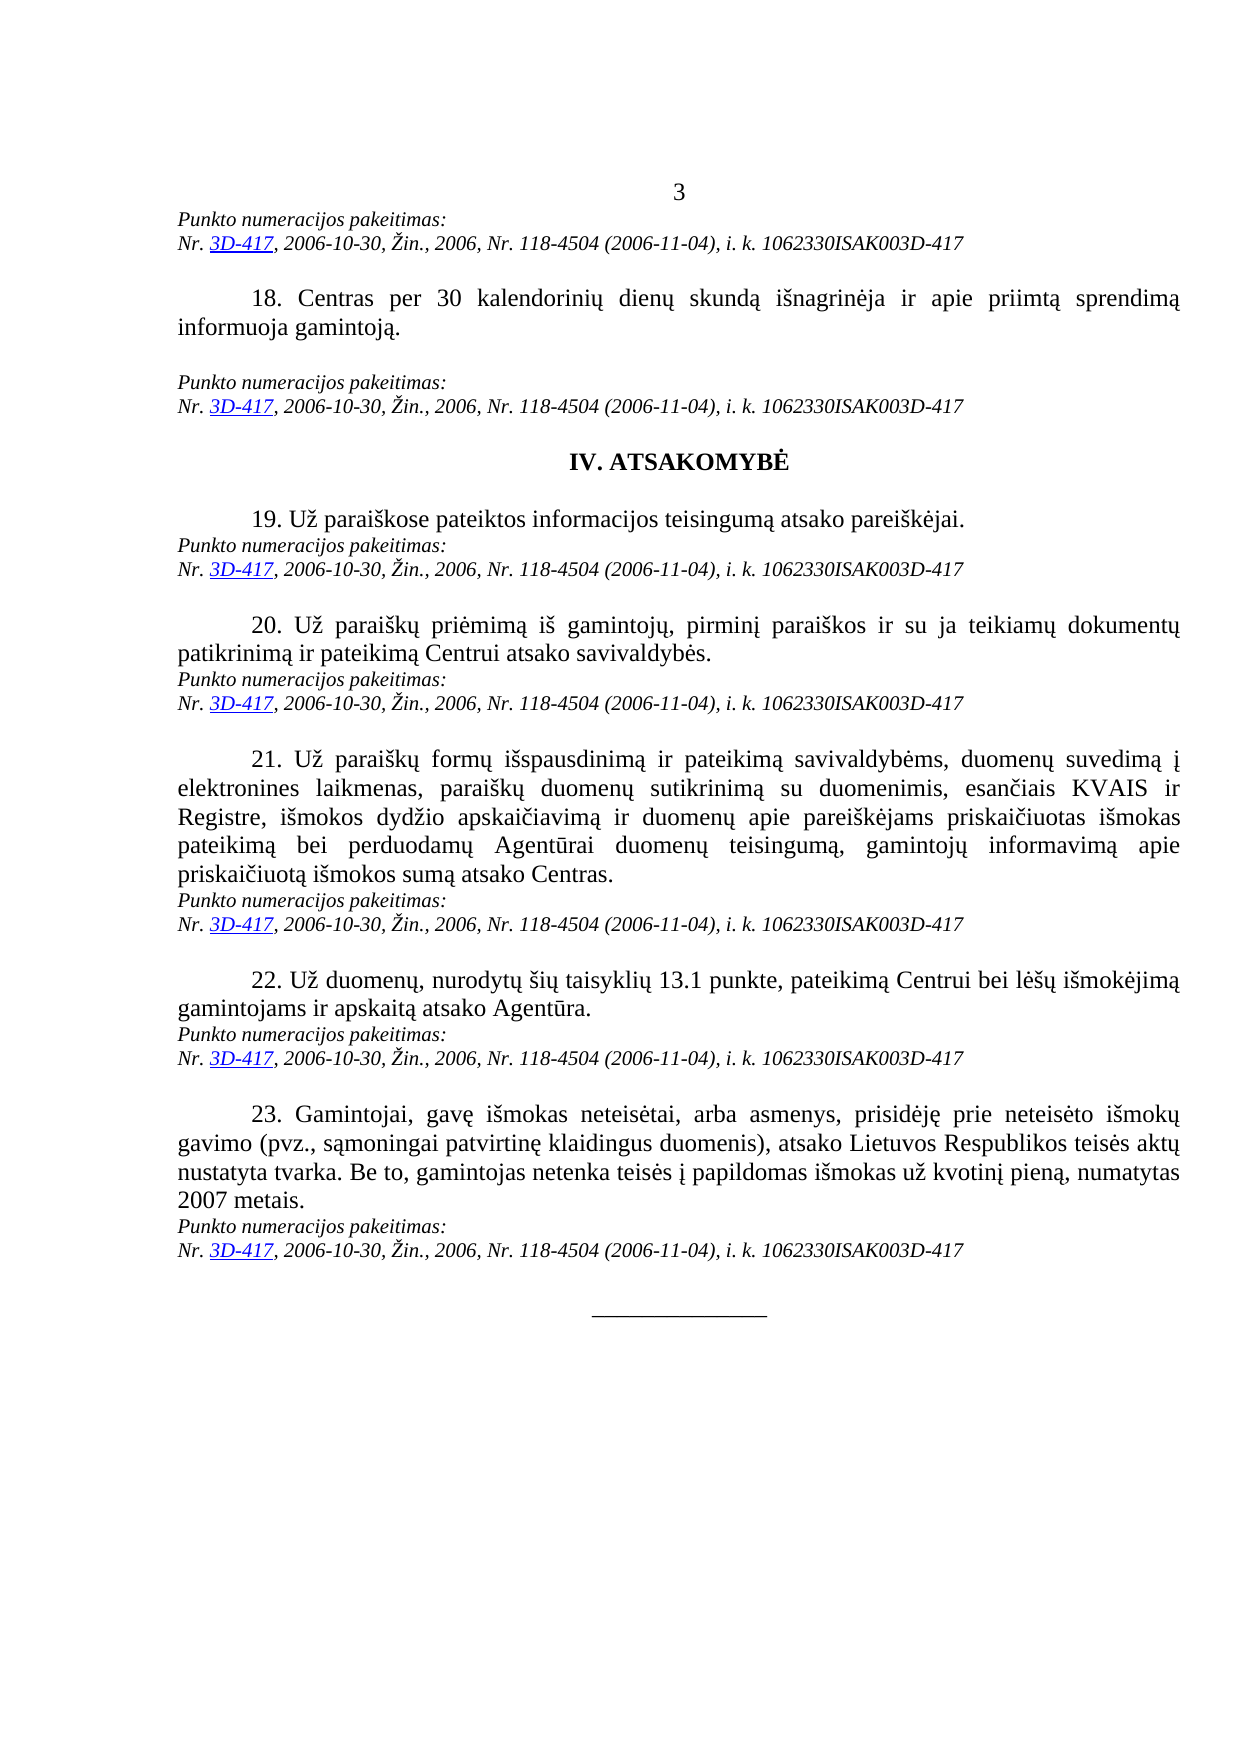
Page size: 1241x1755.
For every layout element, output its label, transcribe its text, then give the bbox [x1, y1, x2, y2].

text 23. Gamintojai, gavę išmokas neteisėtai, arba asmenys, prisidėję prie neteisėto išmokų gavimo (pvz., sąmoningai patvirtinę klaidingus duomenis), atsako Lietuvos Respublikos teisės aktų nustatyta tvarka. Be to, gamintojas netenka teisės į papildomas išmokas už kvotinį pieną, numatytas 2007 metais. [177, 1099, 1181, 1214]
text Nr. 3D-417, 2006-10-30, Žin., 2006, Nr. 118-4504 (2006-11-04), i. k. 1062330ISAK003D-417 [177, 231, 1181, 255]
text IV. ATSAKOMYBĖ [177, 447, 1181, 475]
text 20. Už paraiškų priėmimą iš gamintojų, pirminį paraiškos ir su ja teikiamų dokumentų patikrinimą ir pateikimą Centrui atsako savivaldybės. [177, 610, 1181, 667]
text Nr. 3D-417, 2006-10-30, Žin., 2006, Nr. 118-4504 (2006-11-04), i. k. 1062330ISAK003D-417 [177, 394, 1181, 418]
text Nr. 3D-417, 2006-10-30, Žin., 2006, Nr. 118-4504 (2006-11-04), i. k. 1062330ISAK003D-417 [177, 691, 1181, 715]
text Nr. 3D-417, 2006-10-30, Žin., 2006, Nr. 118-4504 (2006-11-04), i. k. 1062330ISAK003D-417 [177, 912, 1181, 936]
text Punkto numeracijos pakeitimas: [177, 667, 1181, 691]
text 21. Už paraiškų formų išspausdinimą ir pateikimą savivaldybėms, duomenų suvedimą į elektronines laikmenas, paraiškų duomenų sutikrinimą su duomenimis, esančiais KVAIS ir Registre, išmokos dydžio apskaičiavimą ir duomenų apie pareiškėjams priskaičiuotas išmokas pateikimą bei perduodamų Agentūrai duomenų teisingumą, gamintojų informavimą apie priskaičiuotą išmokos sumą atsako Centras. [177, 744, 1181, 888]
text Punkto numeracijos pakeitimas: [177, 370, 1181, 394]
text 18. Centras per 30 kalendorinių dienų skundą išnagrinėja ir apie priimtą sprendimą informuoja gamintoją. [177, 283, 1181, 341]
text Nr. 3D-417, 2006-10-30, Žin., 2006, Nr. 118-4504 (2006-11-04), i. k. 1062330ISAK003D-417 [177, 557, 1181, 581]
text Punkto numeracijos pakeitimas: [177, 1214, 1181, 1238]
text Punkto numeracijos pakeitimas: [177, 888, 1181, 912]
text ______________ [177, 1291, 1181, 1320]
text Punkto numeracijos pakeitimas: [177, 533, 1181, 557]
text Nr. 3D-417, 2006-10-30, Žin., 2006, Nr. 118-4504 (2006-11-04), i. k. 1062330ISAK003D-417 [177, 1238, 1181, 1262]
text 19. Už paraiškose pateiktos informacijos teisingumą atsako pareiškėjai. [177, 504, 1181, 533]
text 22. Už duomenų, nurodytų šių taisyklių 13.1 punkte, pateikimą Centrui bei lėšų išmokėjimą gamintojams ir apskaitą atsako Agentūra. [177, 965, 1181, 1022]
text Punkto numeracijos pakeitimas: [177, 1022, 1181, 1046]
text Punkto numeracijos pakeitimas: [177, 207, 1181, 231]
text Nr. 3D-417, 2006-10-30, Žin., 2006, Nr. 118-4504 (2006-11-04), i. k. 1062330ISAK003D-417 [177, 1046, 1181, 1070]
